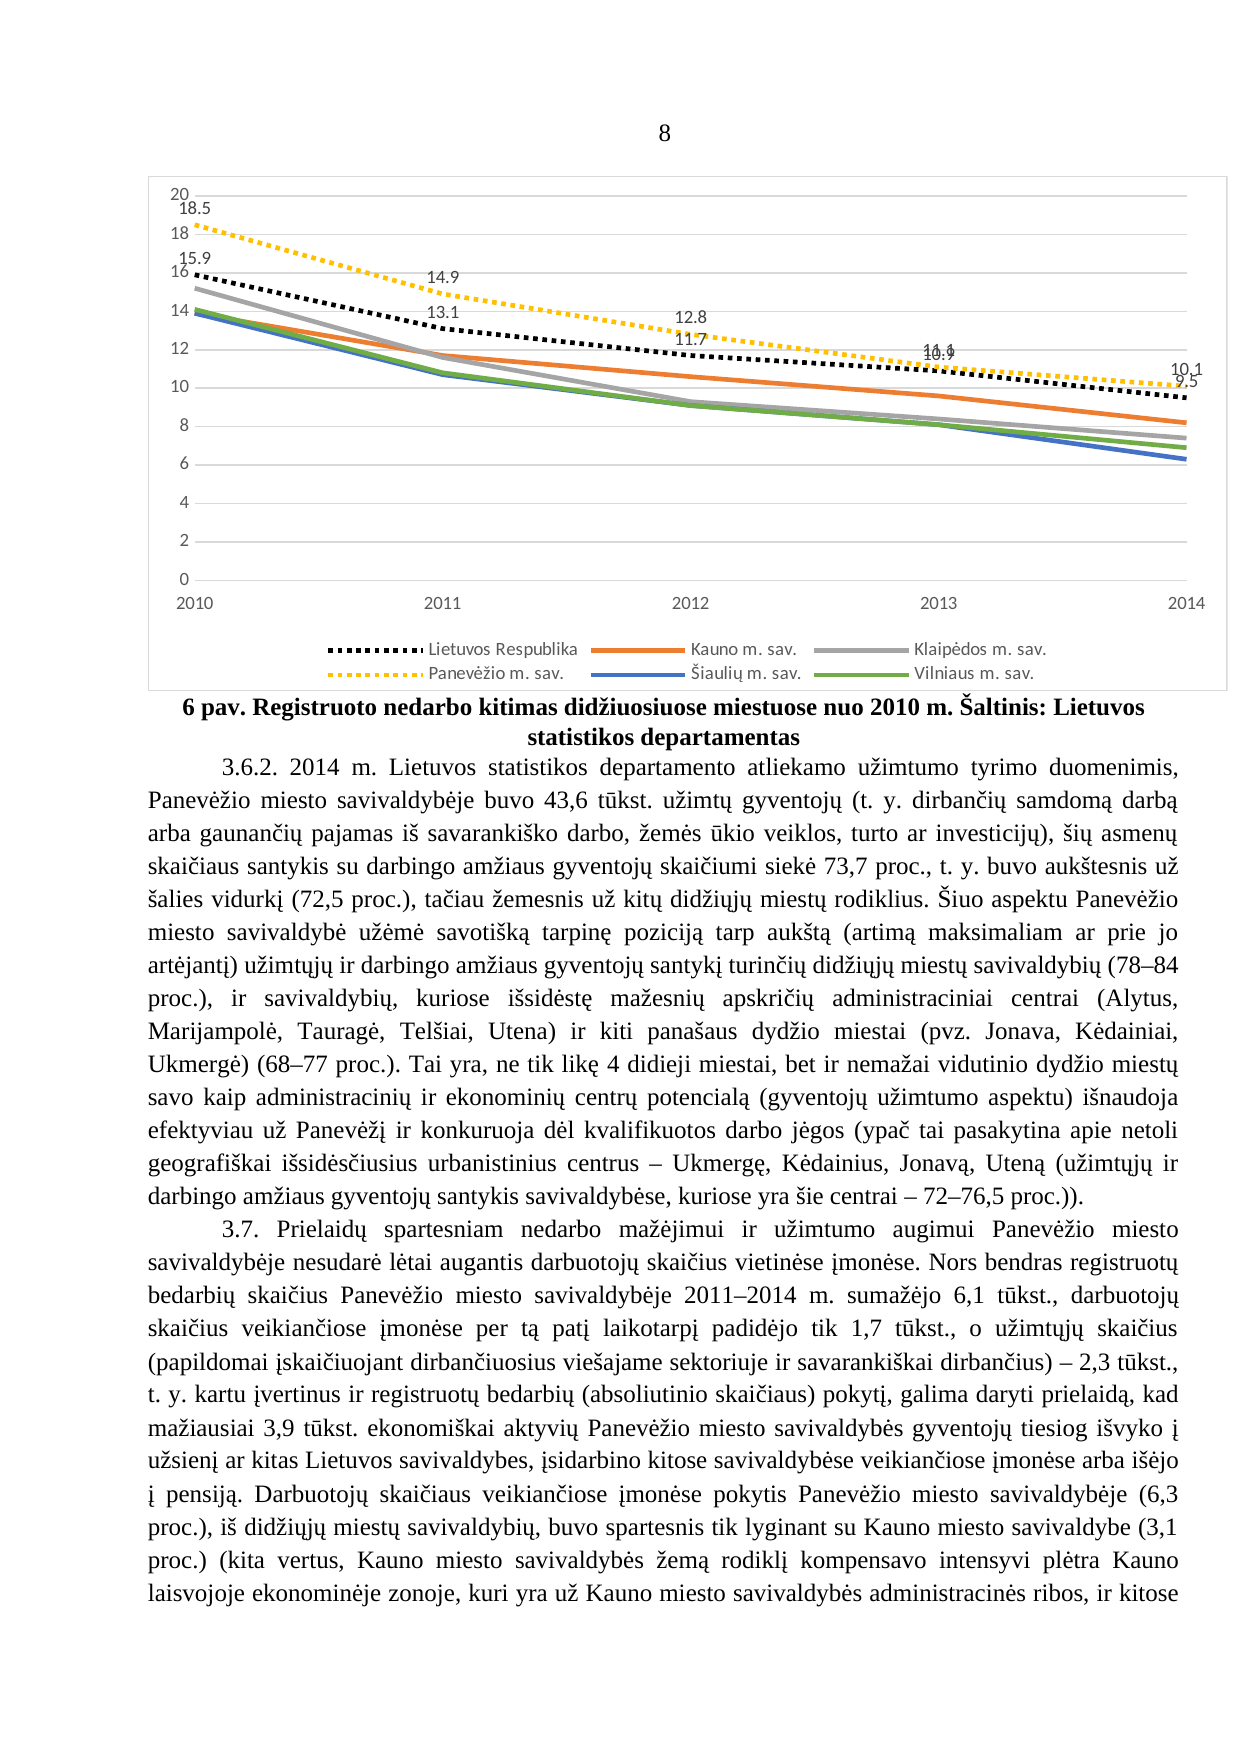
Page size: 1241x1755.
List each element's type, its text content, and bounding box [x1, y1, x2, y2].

text 6 pav. Registruoto nedarbo kitimas didžiuosiuose miestuose nuo 2010 m. Šaltinis: Lietuvos statistikos departamentas [148, 692, 1179, 751]
text 3.7. Prielaidų spartesniam nedarbo mažėjimui ir užimtumo augimui Panevėžio miesto savivaldybėje nesudarė lėtai augantis darbuotojų skaičius vietinėse įmonėse. Nors bendras registruotų bedarbių skaičius Panevėžio miesto savivaldybėje 2011–2014 m. sumažėjo 6,1 tūkst., darbuotojų skaičius veikiančiose įmonėse per tą patį laikotarpį padidėjo tik 1,7 tūkst., o užimtųjų skaičius (papildomai įskaičiuojant dirbančiuosius viešajame sektoriuje ir savarankiškai dirbančius) – 2,3 tūkst., t. y. kartu įvertinus ir registruotų bedarbių (absoliutinio skaičiaus) pokytį, galima daryti prielaidą, kad mažiausiai 3,9 tūkst. ekonomiškai aktyvių Panevėžio miesto savivaldybės gyventojų tiesiog išvyko į užsienį ar kitas Lietuvos savivaldybes, įsidarbino kitose savivaldybėse veikiančiose įmonėse arba išėjo į pensiją. Darbuotojų skaičiaus veikiančiose įmonėse pokytis Panevėžio miesto savivaldybėje (6,3 proc.), iš didžiųjų miestų savivaldybių, buvo spartesnis tik lyginant su Kauno miesto savivaldybe (3,1 proc.) (kita vertus, Kauno miesto savivaldybės žemą rodiklį kompensavo intensyvi plėtra Kauno laisvojoje ekonominėje zonoje, kuri yra už Kauno miesto savivaldybės administracinės ribos, ir kitose [148, 1214, 1179, 1606]
text 3.6.2. 2014 m. Lietuvos statistikos departamento atliekamo užimtumo tyrimo duomenimis, Panevėžio miesto savivaldybėje buvo 43,6 tūkst. užimtų gyventojų (t. y. dirbančių samdomą darbą arba gaunančių pajamas iš savarankiško darbo, žemės ūkio veiklos, turto ar investicijų), šių asmenų skaičiaus santykis su darbingo amžiaus gyventojų skaičiumi siekė 73,7 proc., t. y. buvo aukštesnis už šalies vidurkį (72,5 proc.), tačiau žemesnis už kitų didžiųjų miestų rodiklius. Šiuo aspektu Panevėžio miesto savivaldybė užėmė savotišką tarpinę poziciją tarp aukštą (artimą maksimaliam ar prie jo artėjantį) užimtųjų ir darbingo amžiaus gyventojų santykį turinčių didžiųjų miestų savivaldybių (78–84 proc.), ir savivaldybių, kuriose išsidėstę mažesnių apskričių administraciniai centrai (Alytus, Marijampolė, Tauragė, Telšiai, Utena) ir kiti panašaus dydžio miestai (pvz. Jonava, Kėdainiai, Ukmergė) (68–77 proc.). Tai yra, ne tik likę 4 didieji miestai, bet ir nemažai vidutinio dydžio miestų savo kaip administracinių ir ekonominių centrų potencialą (gyventojų užimtumo aspektu) išnaudoja efektyviau už Panevėžį ir konkuruoja dėl kvalifikuotos darbo jėgos (ypač tai pasakytina apie netoli geografiškai išsidėsčiusius urbanistinius centrus – Ukmergę, Kėdainius, Jonavą, Uteną (užimtųjų ir darbingo amžiaus gyventojų santykis savivaldybėse, kuriose yra šie centrai – 72–76,5 proc.)). [148, 752, 1179, 1210]
